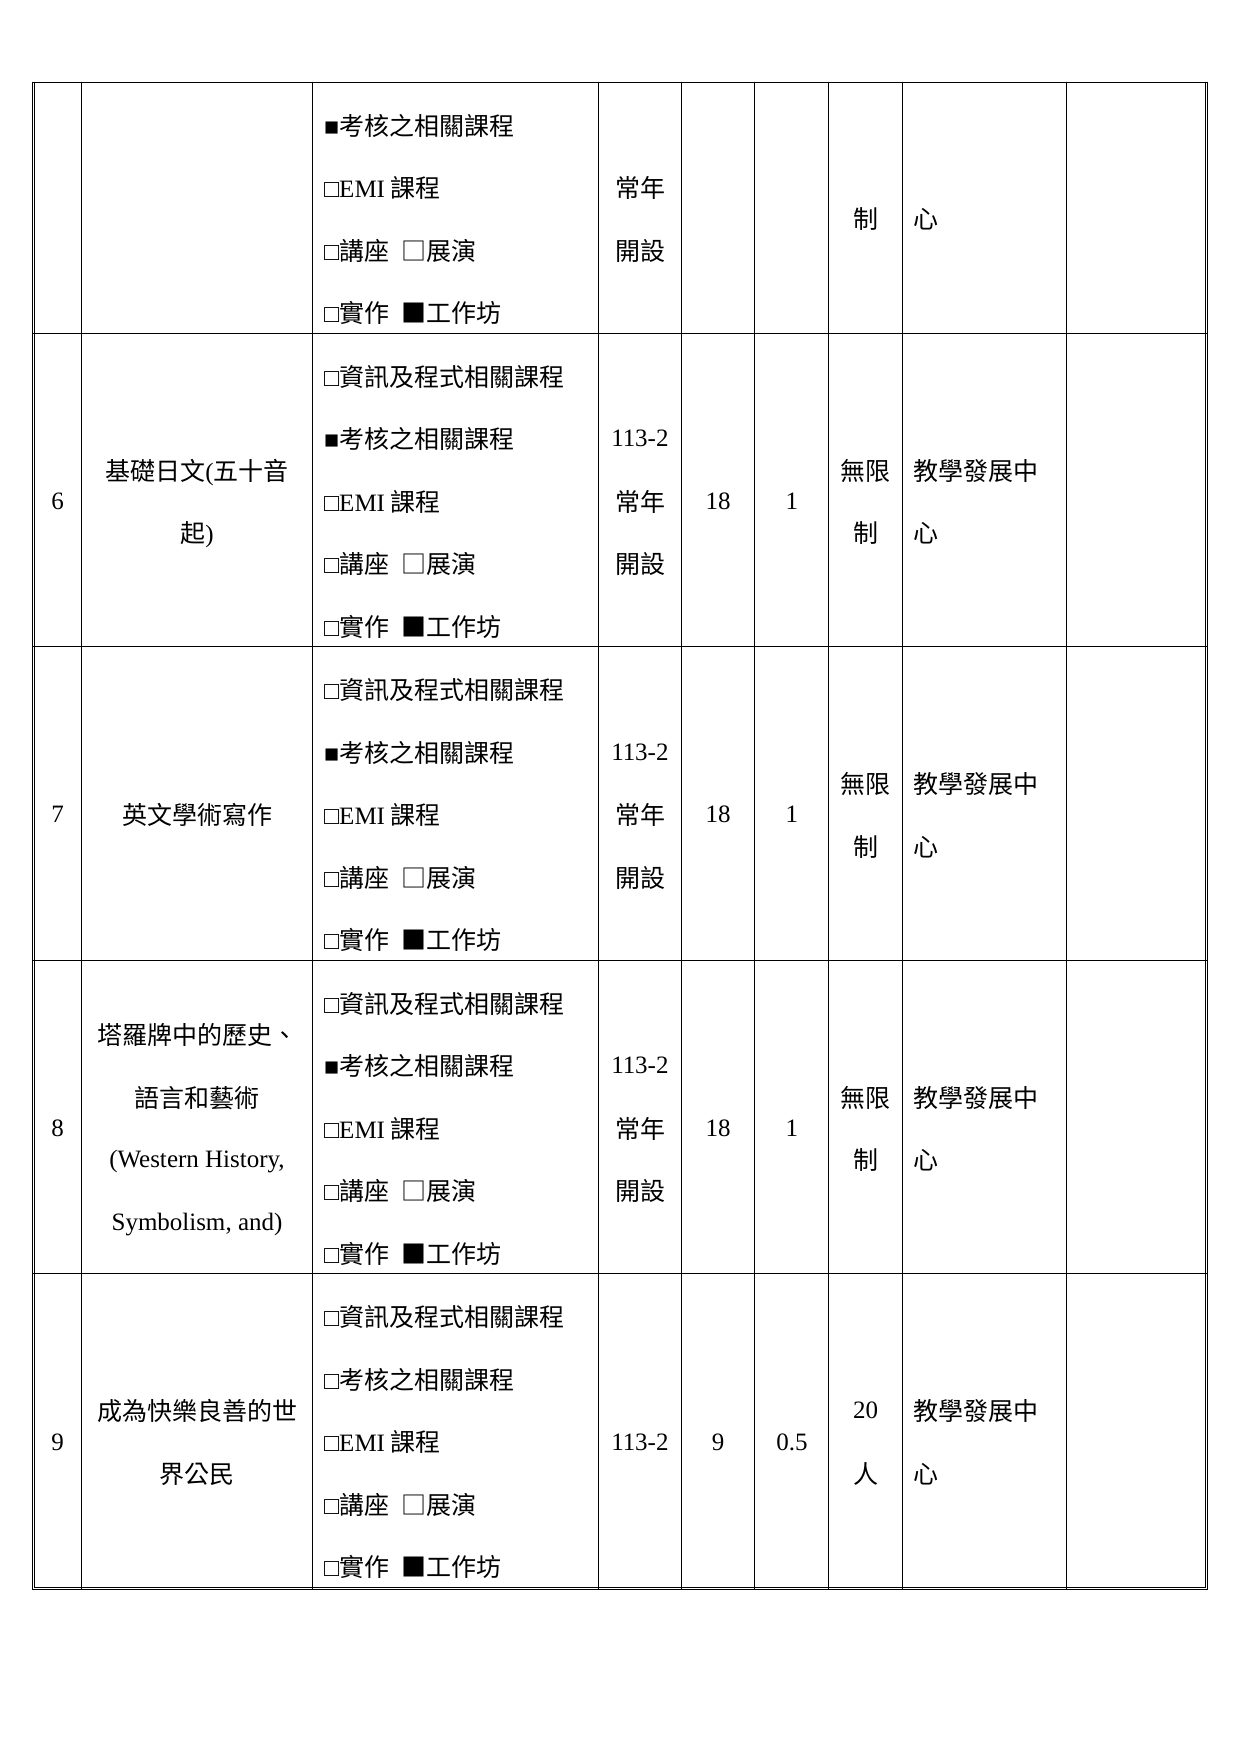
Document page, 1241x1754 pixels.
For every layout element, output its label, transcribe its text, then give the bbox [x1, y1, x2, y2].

table_cell [82, 83, 312, 333]
table_cell 無限制 [829, 334, 902, 646]
table_cell 教學發展中心 [903, 334, 1066, 646]
table_cell 8 [35, 961, 81, 1273]
table_cell [755, 83, 828, 333]
table_cell 心 [903, 83, 1066, 333]
table_cell 113-2 常年開設 [599, 334, 681, 646]
table_cell [1067, 334, 1205, 646]
table_cell [35, 83, 81, 333]
table_cell [1067, 647, 1205, 960]
table_cell 6 [35, 334, 81, 646]
table_cell [1067, 83, 1205, 333]
table_cell ■考核之相關課程 □EMI課程 □講座 □展演 □實作 ■工作坊 [313, 83, 598, 333]
table_cell 無限制 [829, 647, 902, 960]
table_cell 113-2 常年開設 [599, 961, 681, 1273]
table_cell 113-2 [599, 1274, 681, 1587]
table_cell 1 [755, 334, 828, 646]
table_cell 成為快樂良善的世界公民 [82, 1274, 312, 1587]
table_cell 基礎日文(五十音起) [82, 334, 312, 646]
table_cell 教學發展中心 [903, 961, 1066, 1273]
table_cell 1 [755, 647, 828, 960]
table_cell 1 [755, 961, 828, 1273]
table_cell 18 [682, 647, 754, 960]
table_cell 7 [35, 647, 81, 960]
table_cell □資訊及程式相關課程 ■考核之相關課程 □EMI課程 □講座 □展演 □實作 ■工作坊 [313, 647, 598, 960]
table_cell [1067, 961, 1205, 1273]
table_cell □資訊及程式相關課程 ■考核之相關課程 □EMI課程 □講座 □展演 □實作 ■工作坊 [313, 334, 598, 646]
table_cell 18 [682, 334, 754, 646]
table_cell 0.5 [755, 1274, 828, 1587]
table_cell 20人 [829, 1274, 902, 1587]
table_cell 教學發展中心 [903, 647, 1066, 960]
table_cell 無限制 [829, 961, 902, 1273]
table_cell 常年開設 [599, 83, 681, 333]
table_cell □資訊及程式相關課程 ■考核之相關課程 □EMI課程 □講座 □展演 □實作 ■工作坊 [313, 961, 598, 1273]
table_cell 教學發展中心 [903, 1274, 1066, 1587]
table_cell 9 [682, 1274, 754, 1587]
table_cell 18 [682, 961, 754, 1273]
table_cell 塔羅牌中的歷史、語言和藝術(Western History, Symbolism, and) [82, 961, 312, 1273]
table_cell [682, 83, 754, 333]
table_cell 英文學術寫作 [82, 647, 312, 960]
table_cell 9 [35, 1274, 81, 1587]
table_cell 制 [829, 83, 902, 333]
table_cell 113-2 常年開設 [599, 647, 681, 960]
table_cell [1067, 1274, 1205, 1587]
table_cell □資訊及程式相關課程 □考核之相關課程 □EMI課程 □講座 □展演 □實作 ■工作坊 [313, 1274, 598, 1587]
